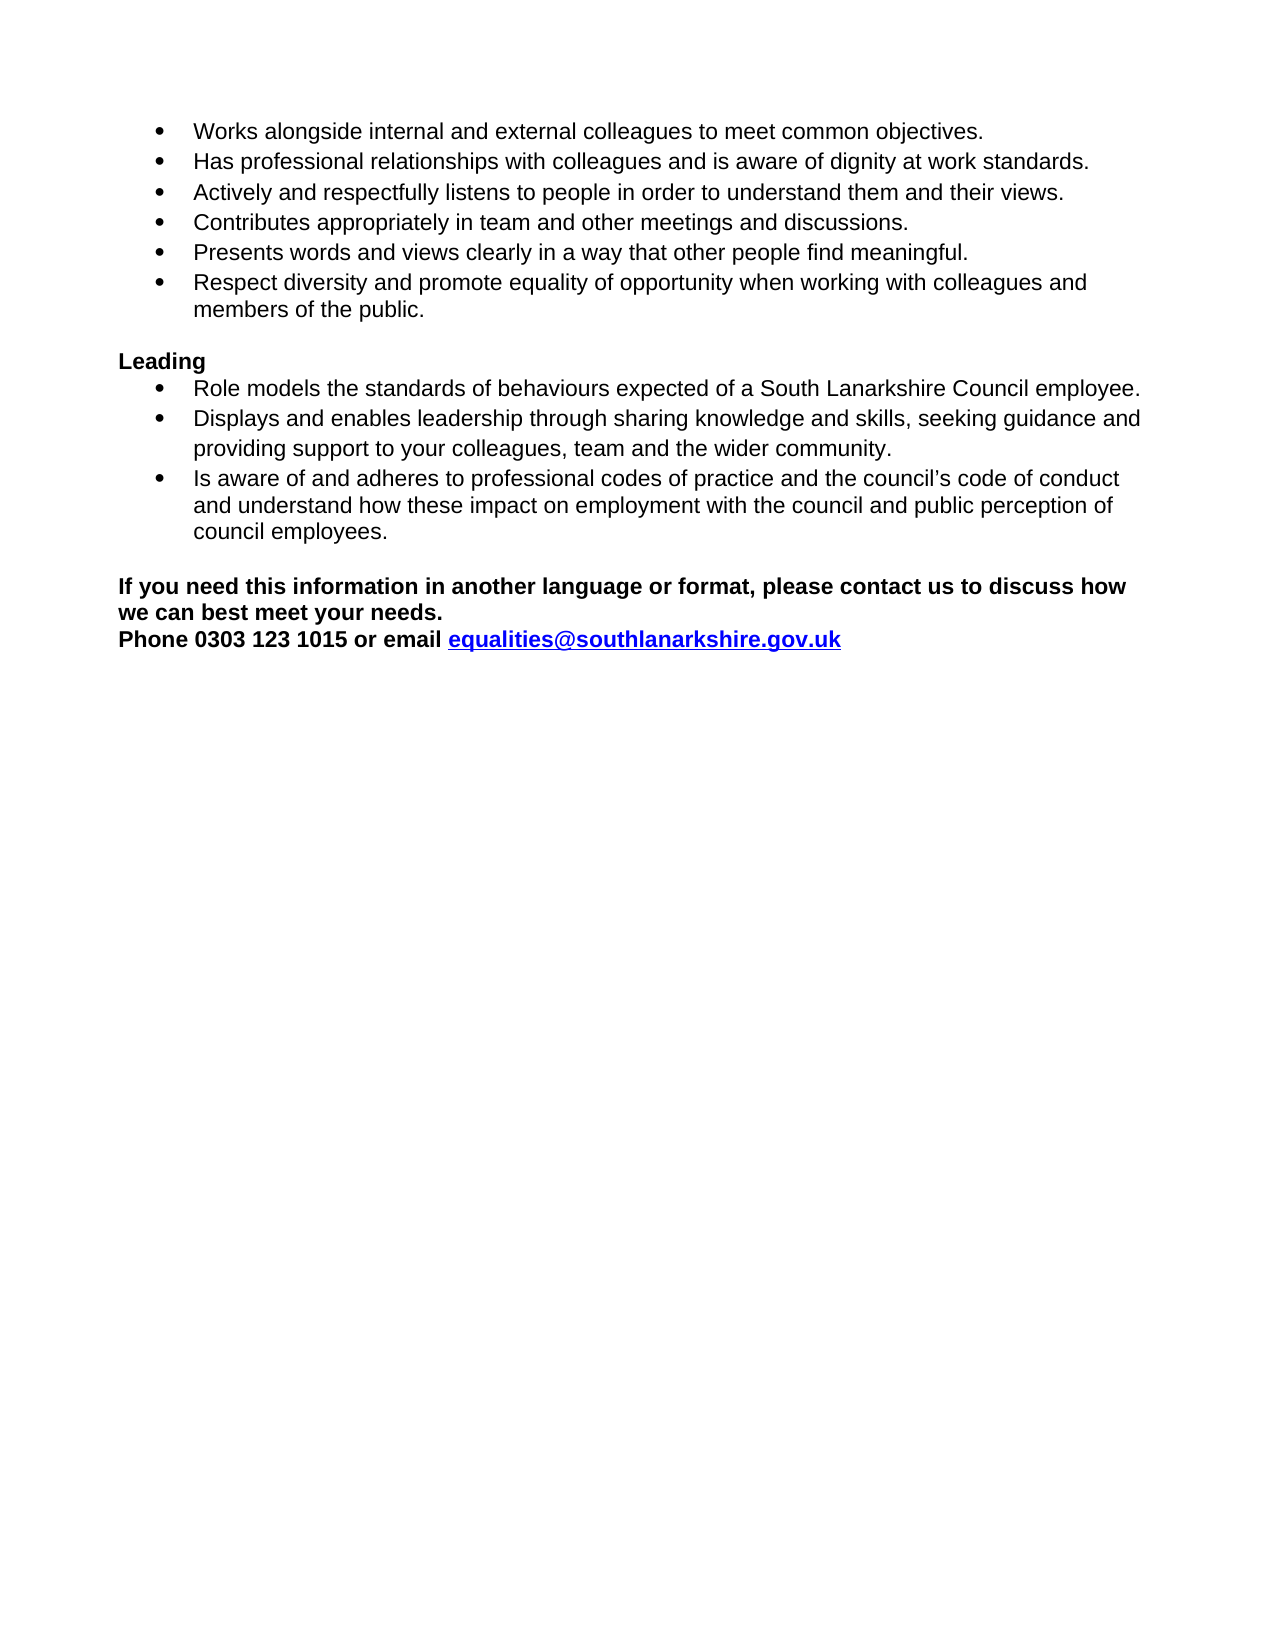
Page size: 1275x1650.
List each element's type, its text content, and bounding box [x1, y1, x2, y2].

list Contributes appropriately in team and other meetings and discussions. [156, 209, 1157, 235]
text Phone 0303 123 1015 or email equalities@southlanarkshire.gov.uk [118, 626, 1157, 652]
list Displays and enables leadership through sharing knowledge and skills, seeking guidance and providing support to your colleagues, team and the wider community. [156, 405, 1157, 461]
list Actively and respectfully listens to people in order to understand them and their views. [156, 178, 1157, 205]
list Works alongside internal and external colleagues to meet common objectives. [156, 118, 1157, 144]
list Is aware of and adheres to professional codes of practice and the council’s code of conduct and understand how these impact on employment with the council and public perception of council employees. [156, 465, 1157, 544]
list Presents words and views clearly in a way that other people find meaningful. [156, 239, 1157, 265]
list Has professional relationships with colleagues and is aware of dignity at work standards. [156, 148, 1157, 175]
text Leading [118, 348, 1157, 374]
text If you need this information in another language or format, please contact us to discuss how we can best meet your needs. [118, 573, 1157, 626]
list Role models the standards of behaviours expected of a South Lanarkshire Council employee. [156, 374, 1157, 401]
list Respect diversity and promote equality of opportunity when working with colleagues and members of the public. [156, 269, 1157, 322]
